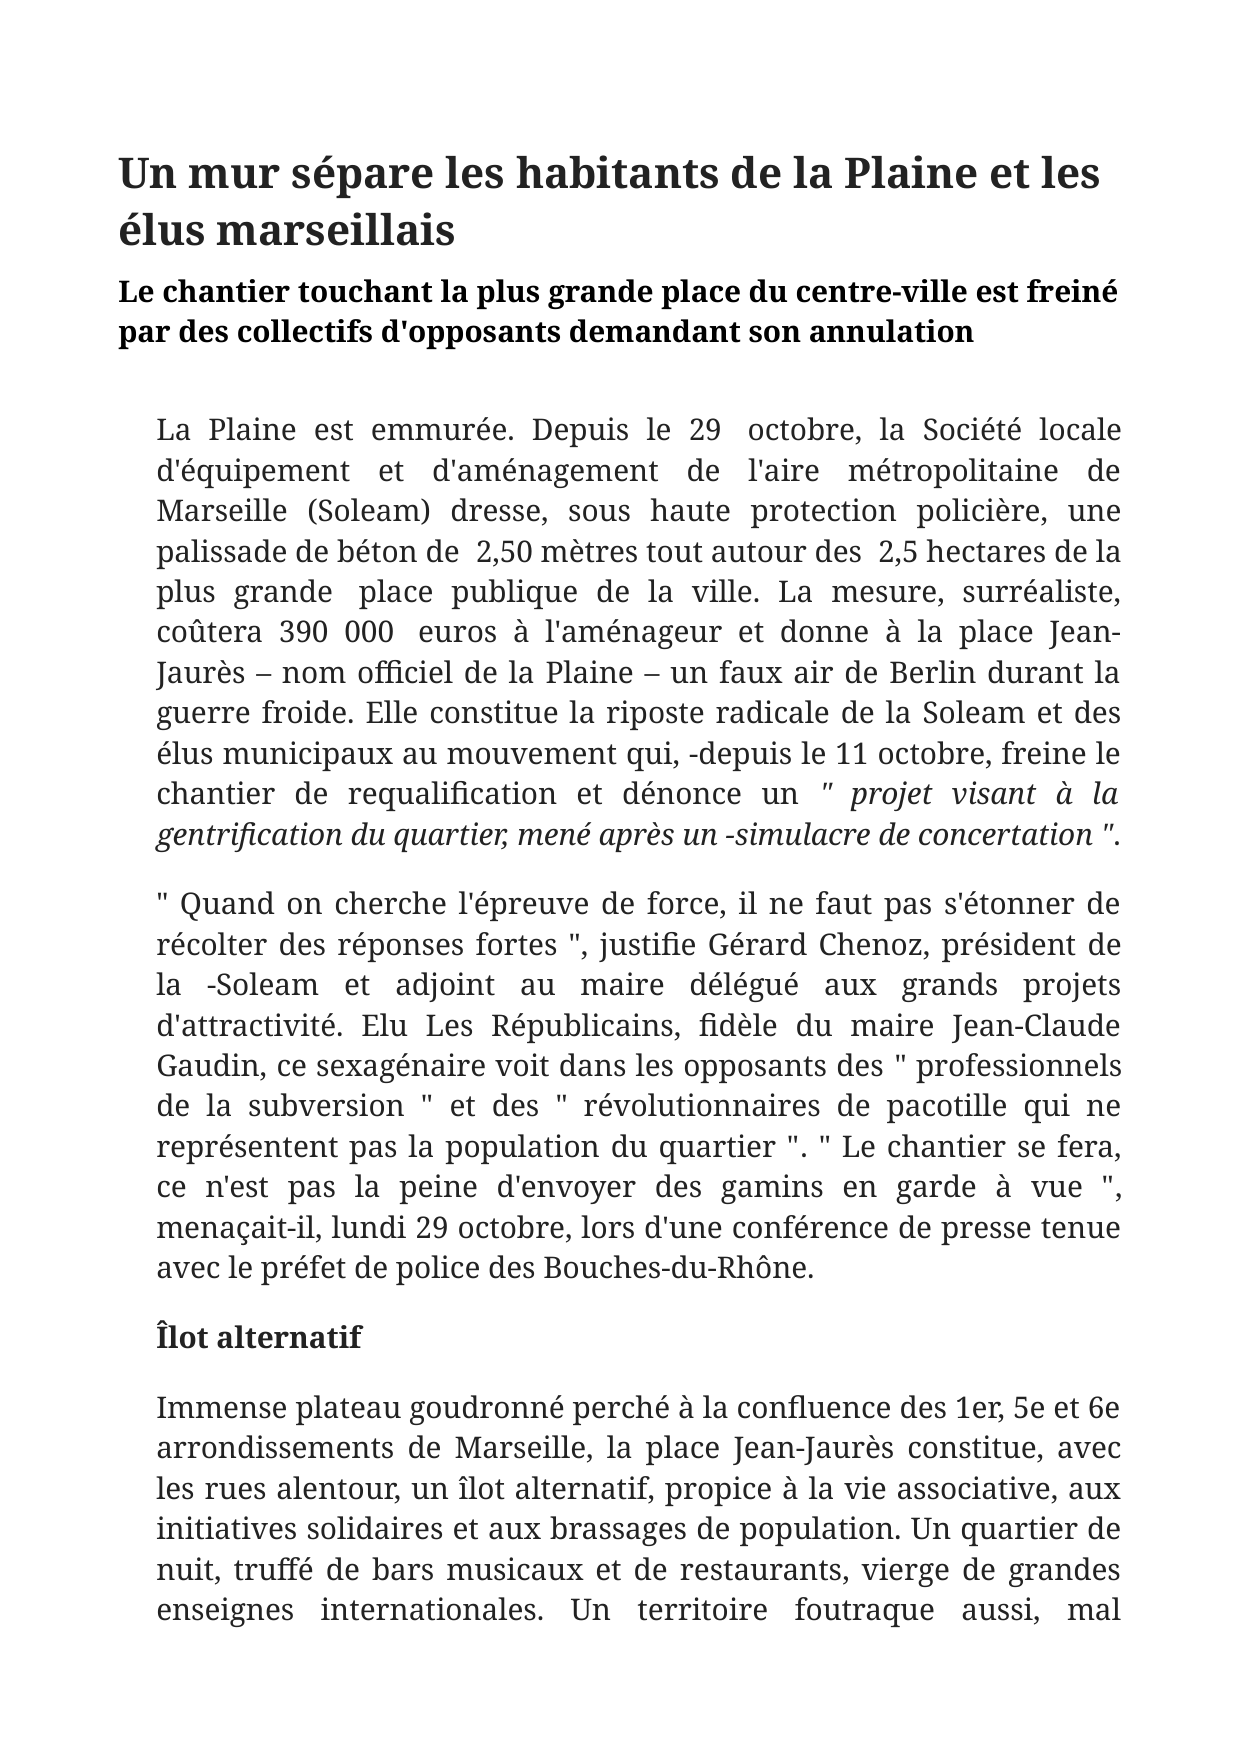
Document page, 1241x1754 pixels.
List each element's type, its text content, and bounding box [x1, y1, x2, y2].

text Le chantier touchant la plus grande place du centre-ville est freiné par des collectifs d'opposants demandant son annulation [118, 271, 1122, 351]
subtitle Un mur sépare les habitants de la Plaine et les élus marseillais [118, 143, 1122, 258]
table_header [118, 380, 156, 1629]
table_header La Plaine est emmurée. Depuis le 29 octobre, la Société locale d'équipement et d'aménagement de l'aire métropolitaine de Marseille (Soleam) dresse, sous haute protection policière, une palissade de béton de 2,50 mètres tout autour des 2,5 hectares de la plus grande place publique de la ville. La mesure, surréaliste, coûtera 390 000 euros à l'aménageur et donne à la place Jean-Jaurès – nom officiel de la Plaine – un faux air de Berlin durant la guerre froide. Elle constitue la riposte radicale de la Soleam et des élus municipaux au mouvement qui, -depuis le 11 octobre, freine le chantier de requalification et dénonce un " projet visant à la gentrification du quartier, mené après un -simulacre de concertation ". " Quand on cherche l'épreuve de force, il ne faut pas s'étonner de récolter des réponses fortes ", justifie Gérard Chenoz, président de la -Soleam et adjoint au maire délégué aux grands projets d'attractivité. Elu Les Républicains, fidèle du maire Jean-Claude Gaudin, ce sexagénaire voit dans les opposants des " professionnels de la subversion " et des " révolutionnaires de pacotille qui ne représentent pas la population du quartier ". " Le chantier se fera, ce n'est pas la peine d'envoyer des gamins en garde à vue ", menaçait-il, lundi 29 octobre, lors d'une conférence de presse tenue avec le préfet de police des Bouches-du-Rhône. ­­­Îlot alternatif­­­ Immense plateau goudronné perché à la confluence des 1er, 5e et 6e arrondissements de Marseille, la place Jean-Jaurès constitue, avec les rues alentour, un îlot alternatif, propice à la vie associative, aux initiatives solidaires et aux brassages de population. Un quartier de nuit, truffé de bars musicaux et de restaurants, vierge de grandes enseignes internationales. Un territoire foutraque aussi, mal [156, 380, 1122, 1629]
text ­ ­­ [118, 351, 1122, 380]
